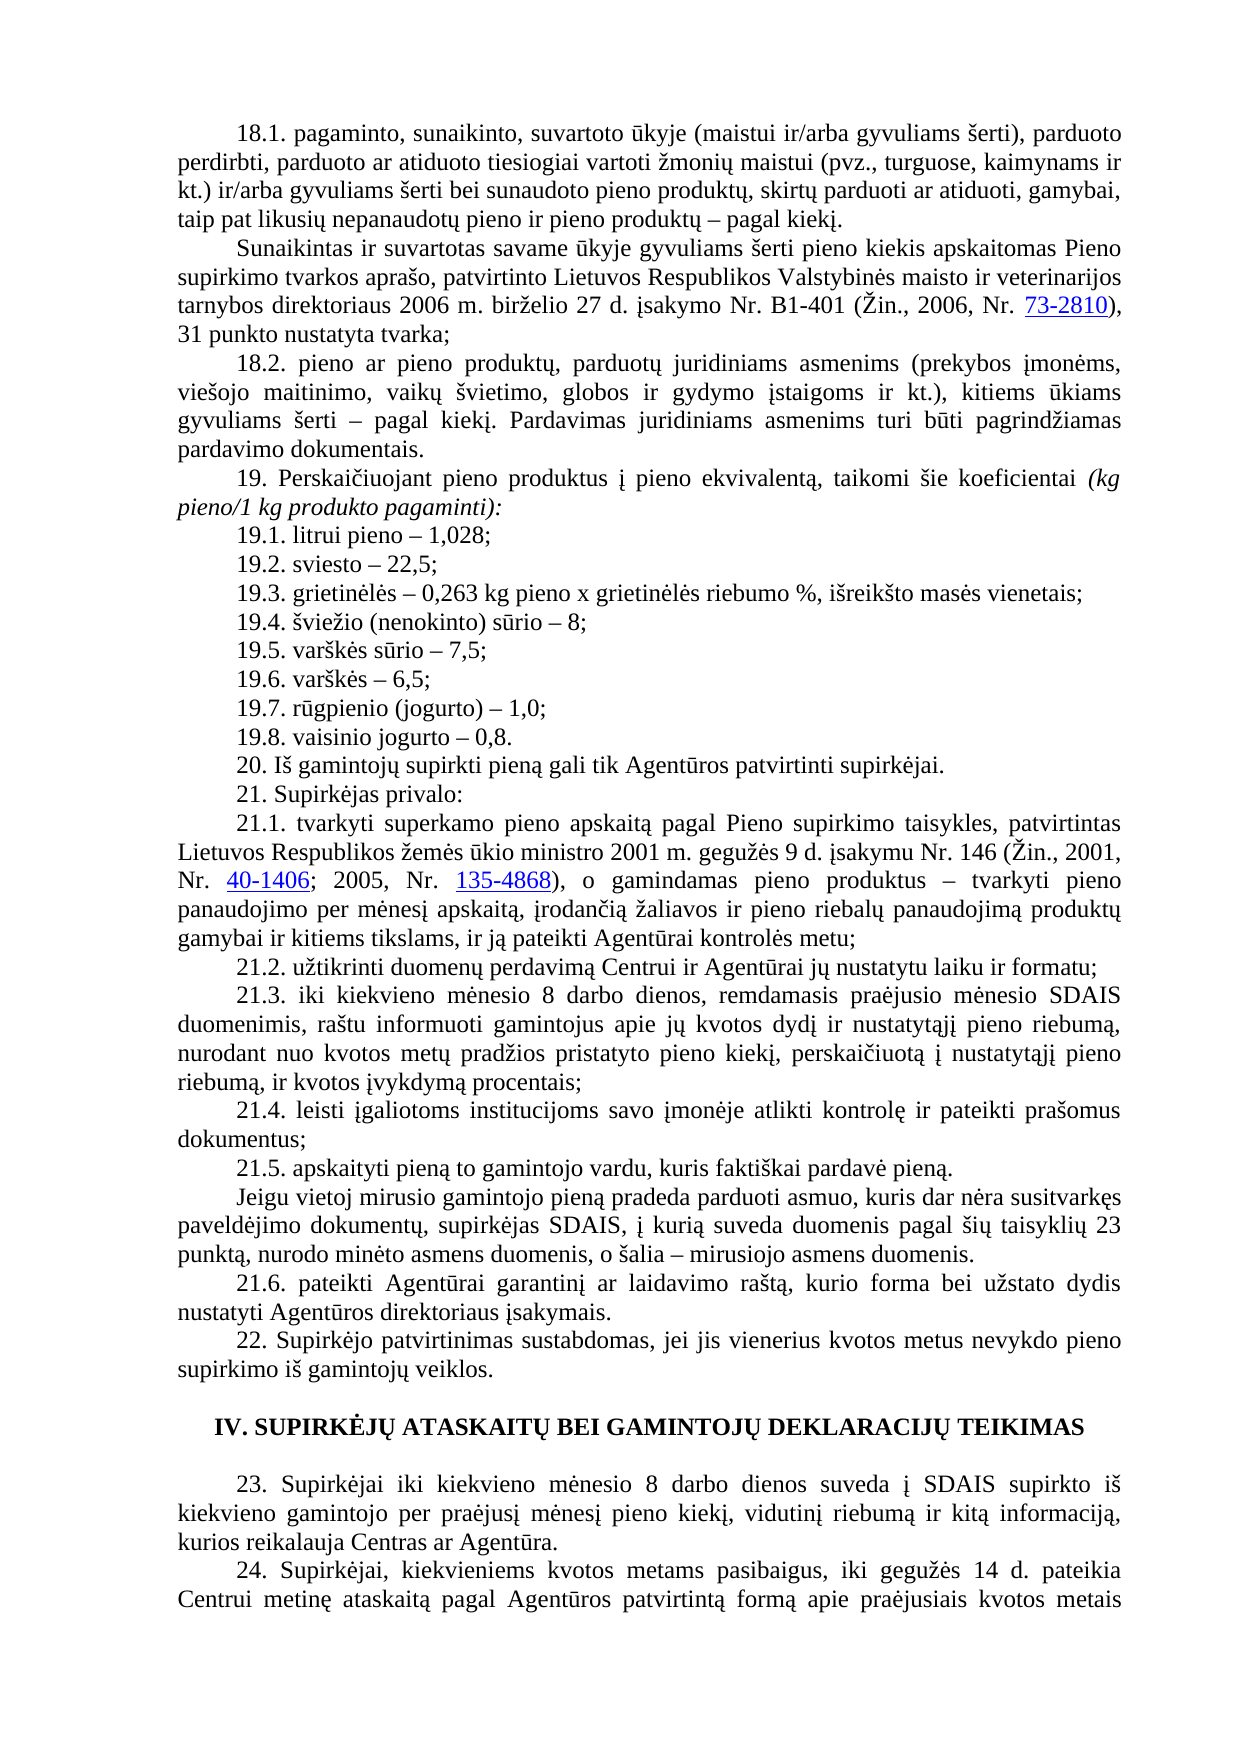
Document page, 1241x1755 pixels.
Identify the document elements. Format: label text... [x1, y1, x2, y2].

text 21.1. tvarkyti superkamo pieno apskaitą pagal Pieno supirkimo taisykles, patvirtintas Lietuvos Respublikos žemės ūkio ministro 2001 m. gegužės 9 d. įsakymu Nr. 146 (Žin., 2001, Nr. 40-1406; 2005, Nr. 135-4868), o gamindamas pieno produktus – tvarkyti pieno panaudojimo per mėnesį apskaitą, įrodančią žaliavos ir pieno riebalų panaudojimą produktų gamybai ir kitiems tikslams, ir ją pateikti Agentūrai kontrolės metu; [177, 808, 1122, 952]
text 21. Supirkėjas privalo: [177, 779, 1122, 808]
text 21.2. užtikrinti duomenų perdavimą Centrui ir Agentūrai jų nustatytu laiku ir formatu; [177, 952, 1122, 981]
text 19.2. sviesto – 22,5; [177, 549, 1122, 578]
text 21.3. iki kiekvieno mėnesio 8 darbo dienos, remdamasis praėjusio mėnesio SDAIS duomenimis, raštu informuoti gamintojus apie jų kvotos dydį ir nustatytąjį pieno riebumą, nurodant nuo kvotos metų pradžios pristatyto pieno kiekį, perskaičiuotą į nustatytąjį pieno riebumą, ir kvotos įvykdymą procentais; [177, 981, 1122, 1096]
text 19.7. rūgpienio (jogurto) – 1,0; [177, 693, 1122, 722]
text IV. SUPIRKĖJŲ ATASKAITŲ BEI GAMINTOJŲ DEKLARACIJŲ TEIKIMAS [177, 1412, 1122, 1441]
text 19.6. varškės – 6,5; [177, 664, 1122, 693]
text 21.6. pateikti Agentūrai garantinį ar laidavimo raštą, kurio forma bei užstato dydis nustatyti Agentūros direktoriaus įsakymais. [177, 1268, 1122, 1326]
text 19.1. litrui pieno – 1,028; [177, 521, 1122, 549]
text 22. Supirkėjo patvirtinimas sustabdomas, jei jis vienerius kvotos metus nevykdo pieno supirkimo iš gamintojų veiklos. [177, 1326, 1122, 1383]
text 24. Supirkėjai, kiekvieniems kvotos metams pasibaigus, iki gegužės 14 d. pateikia Centrui metinę ataskaitą pagal Agentūros patvirtintą formą apie praėjusiais kvotos metais [177, 1556, 1122, 1613]
text 21.5. apskaityti pieną to gamintojo vardu, kuris faktiškai pardavė pieną. [177, 1153, 1122, 1182]
text Sunaikintas ir suvartotas savame ūkyje gyvuliams šerti pieno kiekis apskaitomas Pieno supirkimo tvarkos aprašo, patvirtinto Lietuvos Respublikos Valstybinės maisto ir veterinarijos tarnybos direktoriaus 2006 m. birželio 27 d. įsakymo Nr. B1-401 (Žin., 2006, Nr. 73-2810), 31 punkto nustatyta tvarka; [177, 233, 1122, 348]
text 19.4. šviežio (nenokinto) sūrio – 8; [177, 607, 1122, 636]
text 18.1. pagaminto, sunaikinto, suvartoto ūkyje (maistui ir/arba gyvuliams šerti), parduoto perdirbti, parduoto ar atiduoto tiesiogiai vartoti žmonių maistui (pvz., turguose, kaimynams ir kt.) ir/arba gyvuliams šerti bei sunaudoto pieno produktų, skirtų parduoti ar atiduoti, gamybai, taip pat likusių nepanaudotų pieno ir pieno produktų – pagal kiekį. [177, 118, 1122, 233]
text 20. Iš gamintojų supirkti pieną gali tik Agentūros patvirtinti supirkėjai. [177, 751, 1122, 779]
text 19.3. grietinėlės – 0,263 kg pieno x grietinėlės riebumo %, išreikšto masės vienetais; [177, 578, 1122, 607]
text 19.8. vaisinio jogurto – 0,8. [177, 722, 1122, 751]
text Jeigu vietoj mirusio gamintojo pieną pradeda parduoti asmuo, kuris dar nėra susitvarkęs paveldėjimo dokumentų, supirkėjas SDAIS, į kurią suveda duomenis pagal šių taisyklių 23 punktą, nurodo minėto asmens duomenis, o šalia – mirusiojo asmens duomenis. [177, 1182, 1122, 1268]
text 19.5. varškės sūrio – 7,5; [177, 636, 1122, 664]
text 19. Perskaičiuojant pieno produktus į pieno ekvivalentą, taikomi šie koeficientai (kg pieno/1 kg produkto pagaminti): [177, 463, 1122, 521]
text 23. Supirkėjai iki kiekvieno mėnesio 8 darbo dienos suveda į SDAIS supirkto iš kiekvieno gamintojo per praėjusį mėnesį pieno kiekį, vidutinį riebumą ir kitą informaciją, kurios reikalauja Centras ar Agentūra. [177, 1469, 1122, 1556]
text 18.2. pieno ar pieno produktų, parduotų juridiniams asmenims (prekybos įmonėms, viešojo maitinimo, vaikų švietimo, globos ir gydymo įstaigoms ir kt.), kitiems ūkiams gyvuliams šerti – pagal kiekį. Pardavimas juridiniams asmenims turi būti pagrindžiamas pardavimo dokumentais. [177, 348, 1122, 463]
text 21.4. leisti įgaliotoms institucijoms savo įmonėje atlikti kontrolę ir pateikti prašomus dokumentus; [177, 1096, 1122, 1153]
